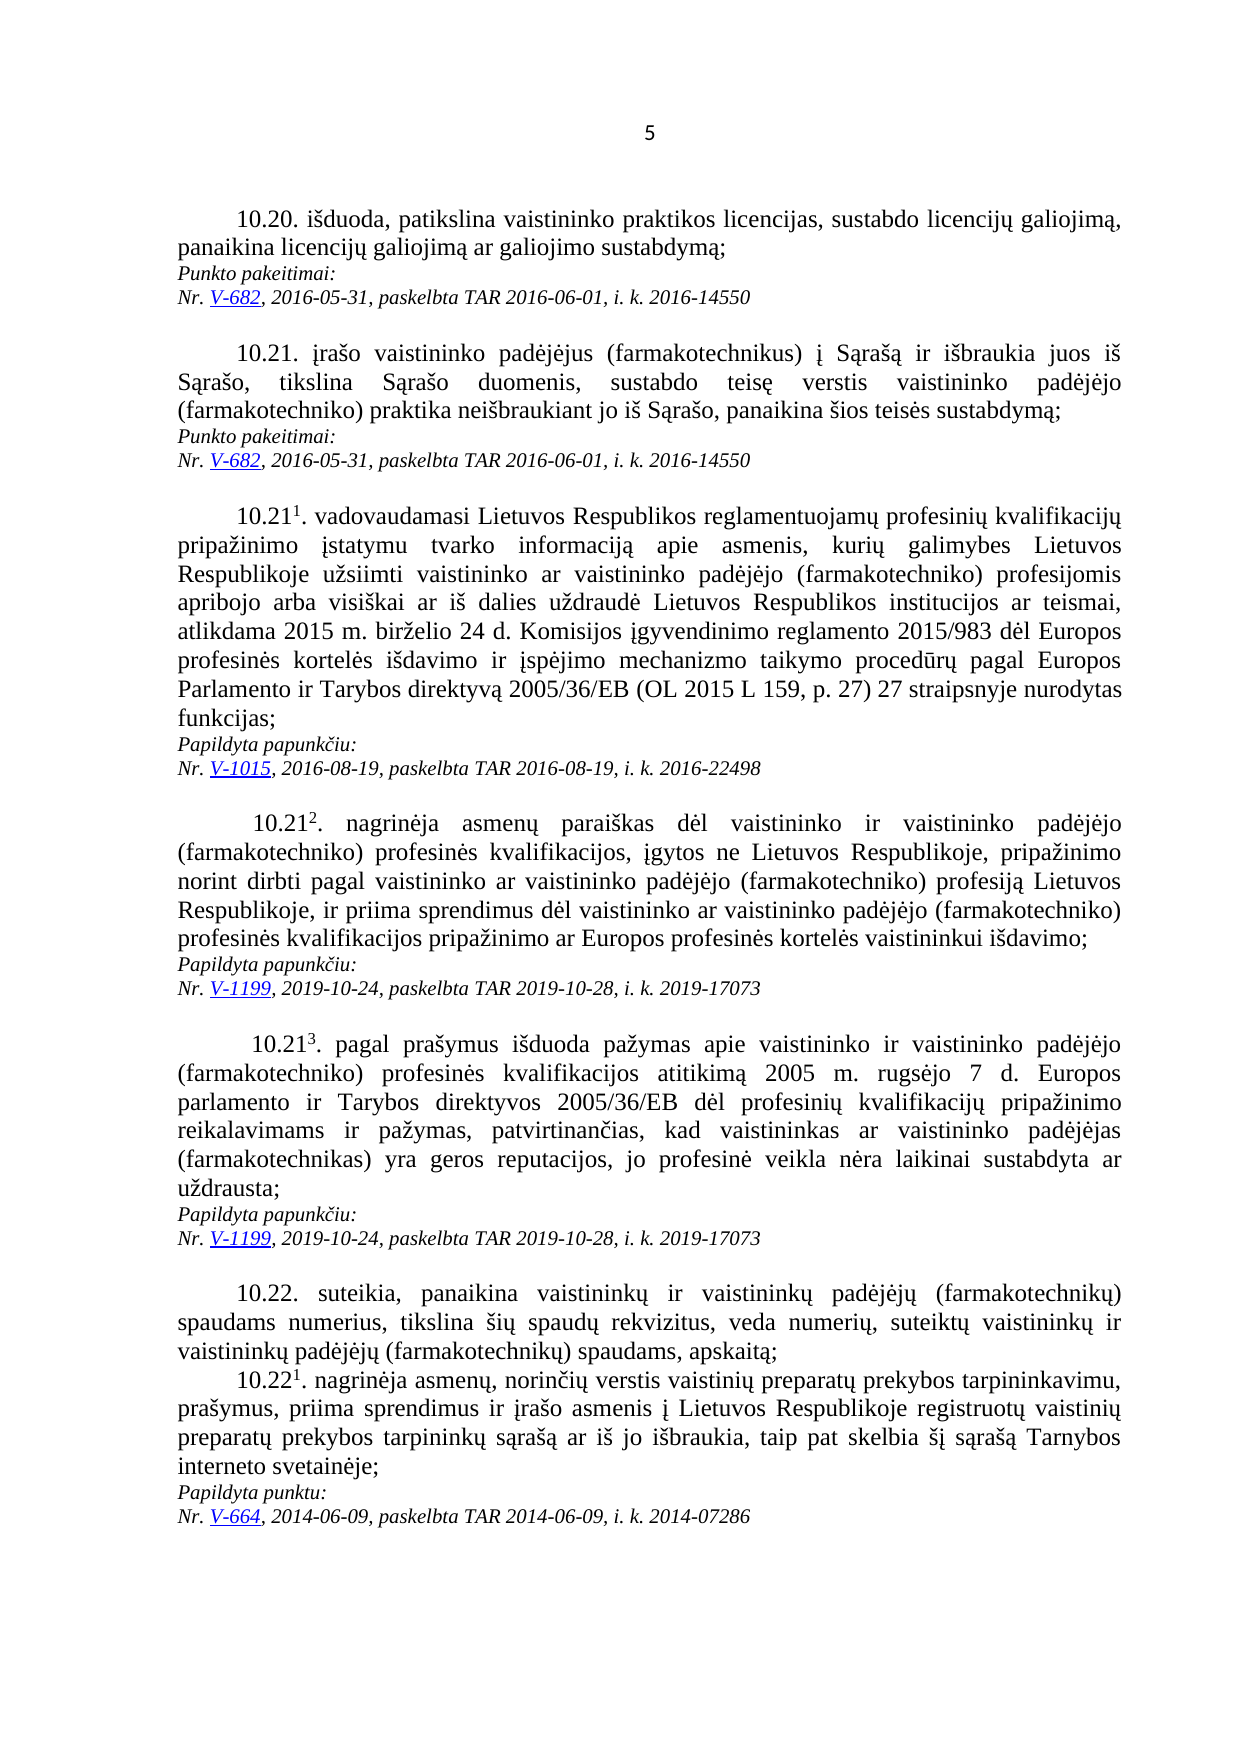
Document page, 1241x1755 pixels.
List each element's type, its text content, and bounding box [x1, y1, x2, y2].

text Nr. V-1015, 2016-08-19, paskelbta TAR 2016-08-19, i. k. 2016-22498 [177, 756, 1122, 780]
text Punkto pakeitimai: [177, 261, 1122, 285]
text 10.213. pagal prašymus išduoda pažymas apie vaistininko ir vaistininko padėjėjo (farmakotechniko) profesinės kvalifikacijos atitikimą 2005 m. rugsėjo 7 d. Europos parlamento ir Tarybos direktyvos 2005/36/EB dėl profesinių kvalifikacijų pripažinimo reikalavimams ir pažymas, patvirtinančias, kad vaistininkas ar vaistininko padėjėjas (farmakotechnikas) yra geros reputacijos, jo profesinė veikla nėra laikinai sustabdyta ar uždrausta; [177, 1029, 1122, 1202]
text Nr. V-664, 2014-06-09, paskelbta TAR 2014-06-09, i. k. 2014-07286 [177, 1504, 1122, 1528]
text 10.221. nagrinėja asmenų, norinčių verstis vaistinių preparatų prekybos tarpininkavimu, prašymus, priima sprendimus ir įrašo asmenis į Lietuvos Respublikoje registruotų vaistinių preparatų prekybos tarpininkų sąrašą ar iš jo išbraukia, taip pat skelbia šį sąrašą Tarnybos interneto svetainėje; [177, 1365, 1122, 1480]
text Nr. V-1199, 2019-10-24, paskelbta TAR 2019-10-28, i. k. 2019-17073 [177, 1226, 1122, 1250]
text Papildyta punktu: [177, 1480, 1122, 1504]
text 10.20. išduoda, patikslina vaistininko praktikos licencijas, sustabdo licencijų galiojimą, panaikina licencijų galiojimą ar galiojimo sustabdymą; [177, 204, 1122, 261]
text Nr. V-682, 2016-05-31, paskelbta TAR 2016-06-01, i. k. 2016-14550 [177, 448, 1122, 472]
text 10.212. nagrinėja asmenų paraiškas dėl vaistininko ir vaistininko padėjėjo (farmakotechniko) profesinės kvalifikacijos, įgytos ne Lietuvos Respublikoje, pripažinimo norint dirbti pagal vaistininko ar vaistininko padėjėjo (farmakotechniko) profesiją Lietuvos Respublikoje, ir priima sprendimus dėl vaistininko ar vaistininko padėjėjo (farmakotechniko) profesinės kvalifikacijos pripažinimo ar Europos profesinės kortelės vaistininkui išdavimo; [177, 808, 1122, 952]
text Papildyta papunkčiu: [177, 1202, 1122, 1226]
text Papildyta papunkčiu: [177, 732, 1122, 756]
text 10.21. įrašo vaistininko padėjėjus (farmakotechnikus) į Sąrašą ir išbraukia juos iš Sąrašo, tikslina Sąrašo duomenis, sustabdo teisę verstis vaistininko padėjėjo (farmakotechniko) praktika neišbraukiant jo iš Sąrašo, panaikina šios teisės sustabdymą; [177, 338, 1122, 424]
text 10.22. suteikia, panaikina vaistininkų ir vaistininkų padėjėjų (farmakotechnikų) spaudams numerius, tikslina šių spaudų rekvizitus, veda numerių, suteiktų vaistininkų ir vaistininkų padėjėjų (farmakotechnikų) spaudams, apskaitą; [177, 1278, 1122, 1365]
text 10.211. vadovaudamasi Lietuvos Respublikos reglamentuojamų profesinių kvalifikacijų pripažinimo įstatymu tvarko informaciją apie asmenis, kurių galimybes Lietuvos Respublikoje užsiimti vaistininko ar vaistininko padėjėjo (farmakotechniko) profesijomis apribojo arba visiškai ar iš dalies uždraudė Lietuvos Respublikos institucijos ar teismai, atlikdama 2015 m. birželio 24 d. Komisijos įgyvendinimo reglamento 2015/983 dėl Europos profesinės kortelės išdavimo ir įspėjimo mechanizmo taikymo procedūrų pagal Europos Parlamento ir Tarybos direktyvą 2005/36/EB (OL 2015 L 159, p. 27) 27 straipsnyje nurodytas funkcijas; [177, 501, 1122, 732]
text Punkto pakeitimai: [177, 424, 1122, 448]
text Nr. V-682, 2016-05-31, paskelbta TAR 2016-06-01, i. k. 2016-14550 [177, 285, 1122, 309]
text Papildyta papunkčiu: [177, 952, 1122, 976]
text Nr. V-1199, 2019-10-24, paskelbta TAR 2019-10-28, i. k. 2019-17073 [177, 976, 1122, 1000]
